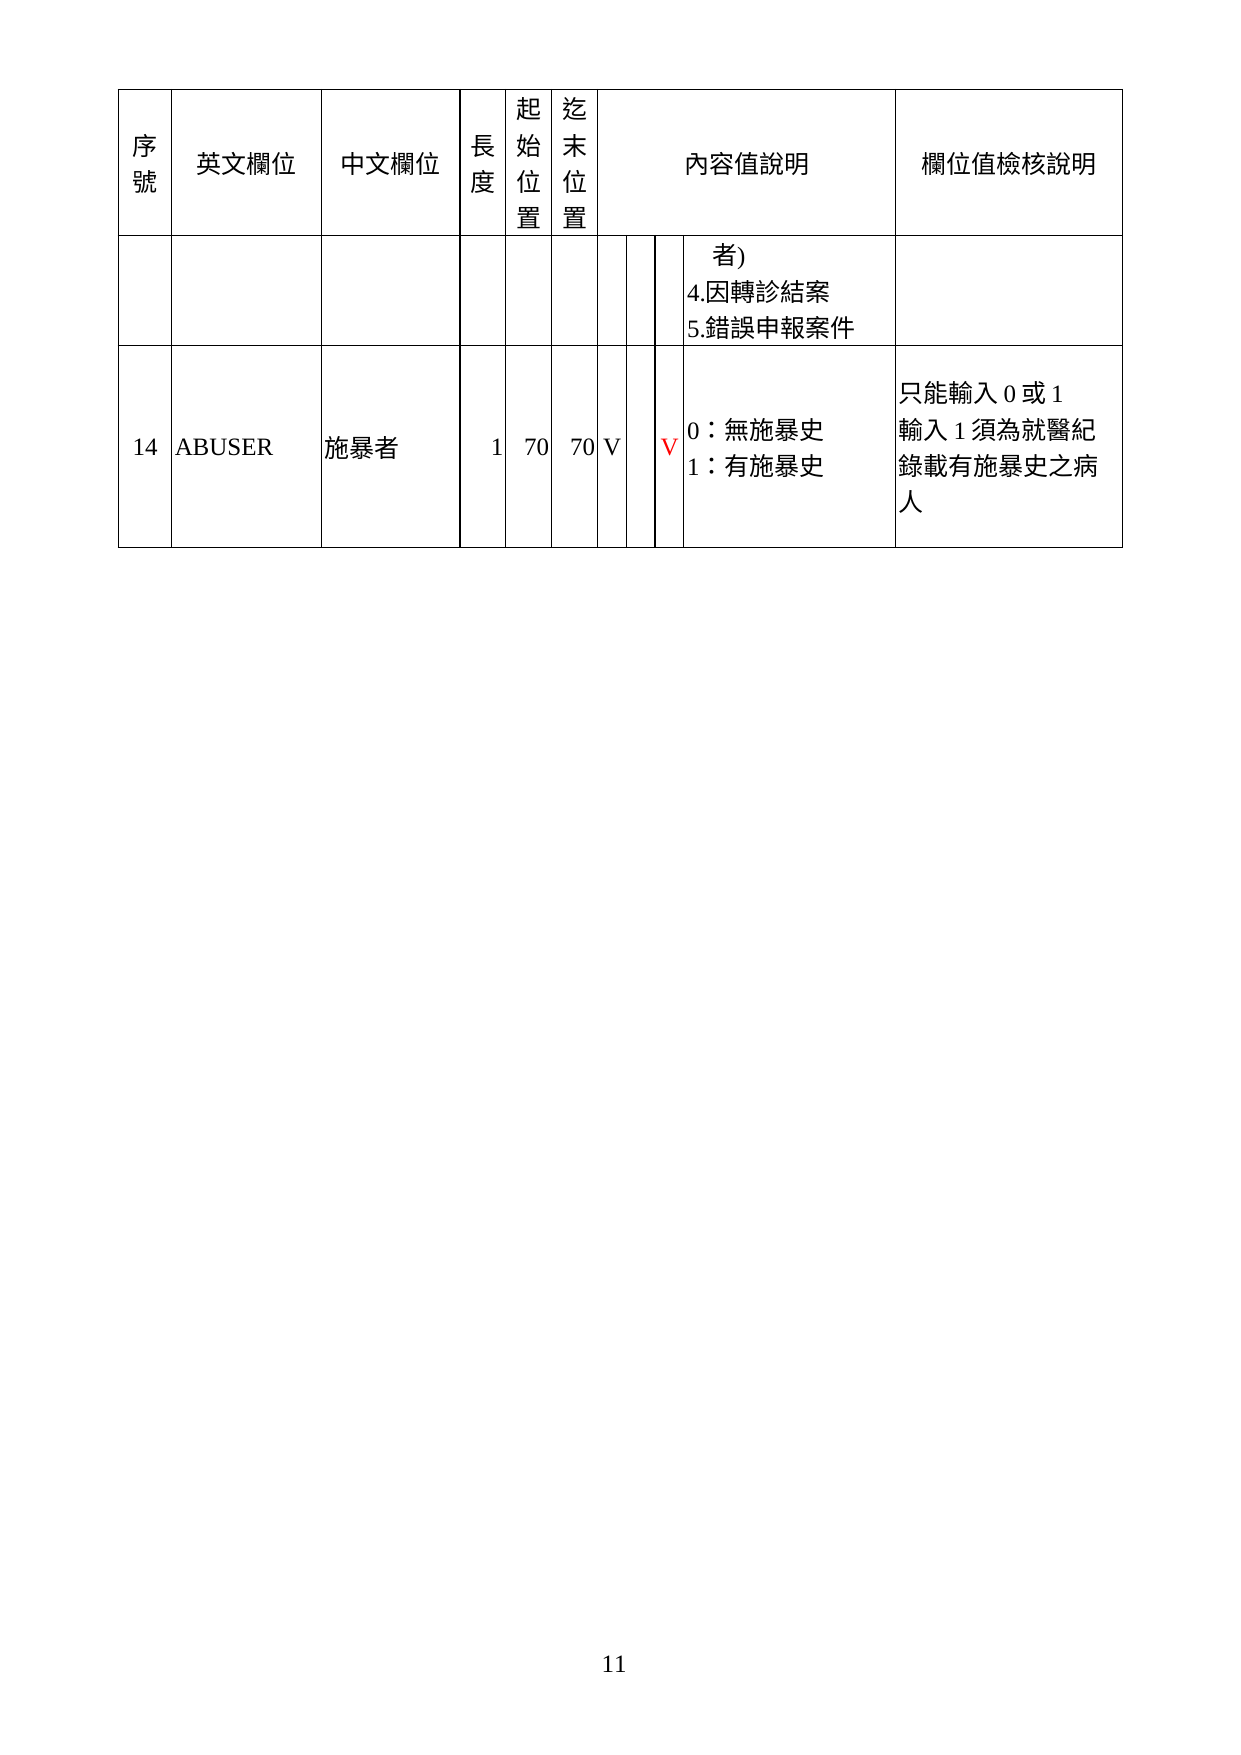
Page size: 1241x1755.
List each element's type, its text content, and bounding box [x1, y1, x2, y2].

table_header 長度 [461, 90, 505, 235]
table_cell 70 [552, 346, 597, 547]
table_header 起始位置 [506, 90, 551, 235]
table_cell [627, 346, 654, 547]
table_cell 0：無施暴史 1：有施暴史 [684, 346, 895, 547]
table_cell [172, 236, 321, 344]
table_cell V [598, 346, 626, 547]
table_cell [627, 236, 654, 344]
table_header 英文欄位 [172, 90, 321, 235]
table_cell 14 [119, 346, 171, 547]
table_header 內容值說明 [598, 90, 895, 235]
table_cell [598, 236, 626, 344]
table_cell [506, 236, 551, 344]
table_cell 者) 4.因轉診結案 5.錯誤申報案件 [684, 236, 895, 344]
table_cell [552, 236, 597, 344]
table_header 迄末位置 [552, 90, 597, 235]
table_cell [119, 236, 171, 344]
table_cell 1 [461, 346, 505, 547]
table_cell [656, 236, 683, 344]
table_header 中文欄位 [322, 90, 459, 235]
table_cell 70 [506, 346, 551, 547]
table_header 欄位值檢核說明 [896, 90, 1122, 235]
table_cell abuser [172, 346, 321, 547]
table_cell V [656, 346, 683, 547]
table_cell [896, 236, 1122, 344]
table_cell 只能輸入0或1 輸入1須為就醫紀錄載有施暴史之病人 [896, 346, 1122, 547]
table_cell [322, 236, 459, 344]
table_header 序號 [119, 90, 171, 235]
table_cell [461, 236, 505, 344]
table_cell 施暴者 [322, 346, 459, 547]
